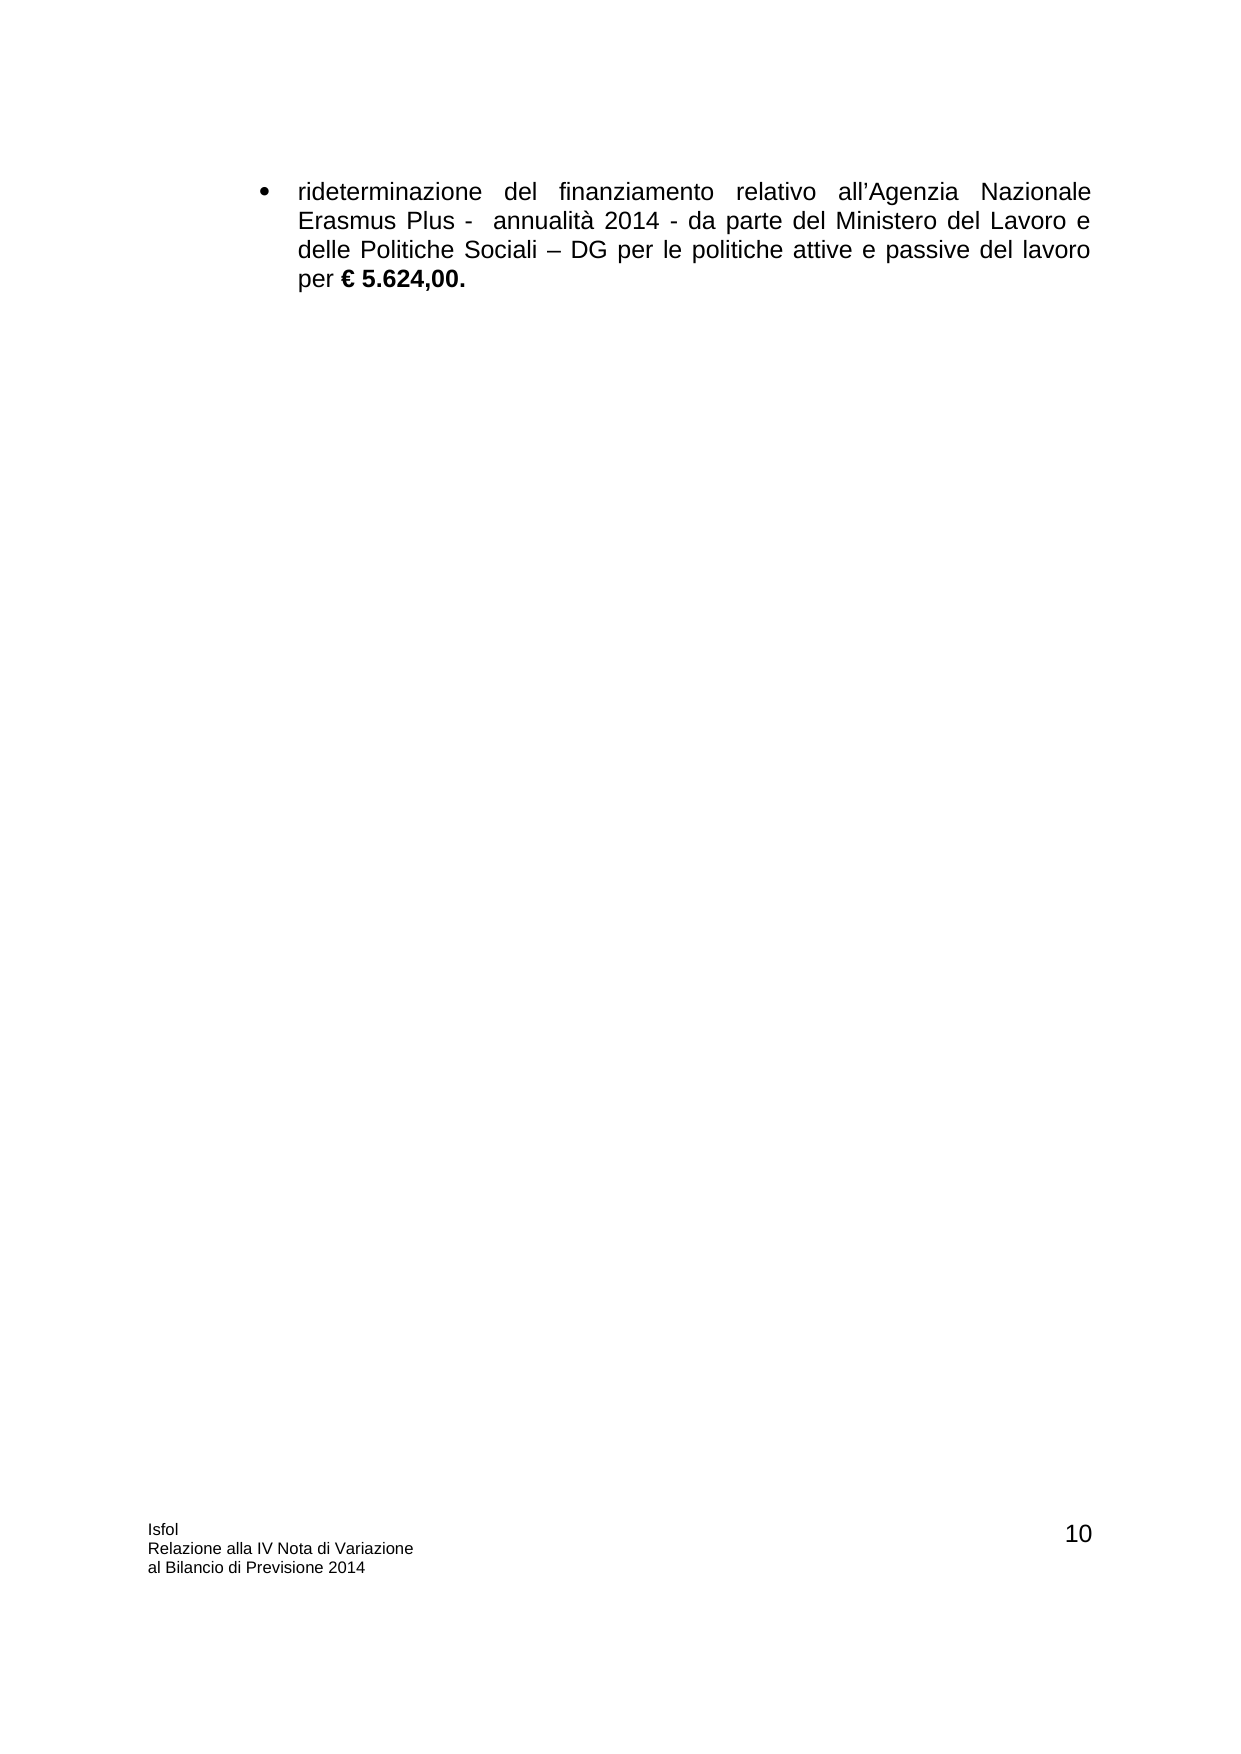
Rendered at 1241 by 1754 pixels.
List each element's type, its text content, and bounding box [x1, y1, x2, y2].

list rideterminazione del finanziamento relativo all’Agenzia Nazionale Erasmus Plus - annualità 2014 - da parte del Ministero del Lavoro e delle Politiche Sociali – DG per le politiche attive e passive del lavoro per € 5.624,00. [260, 177, 1092, 292]
